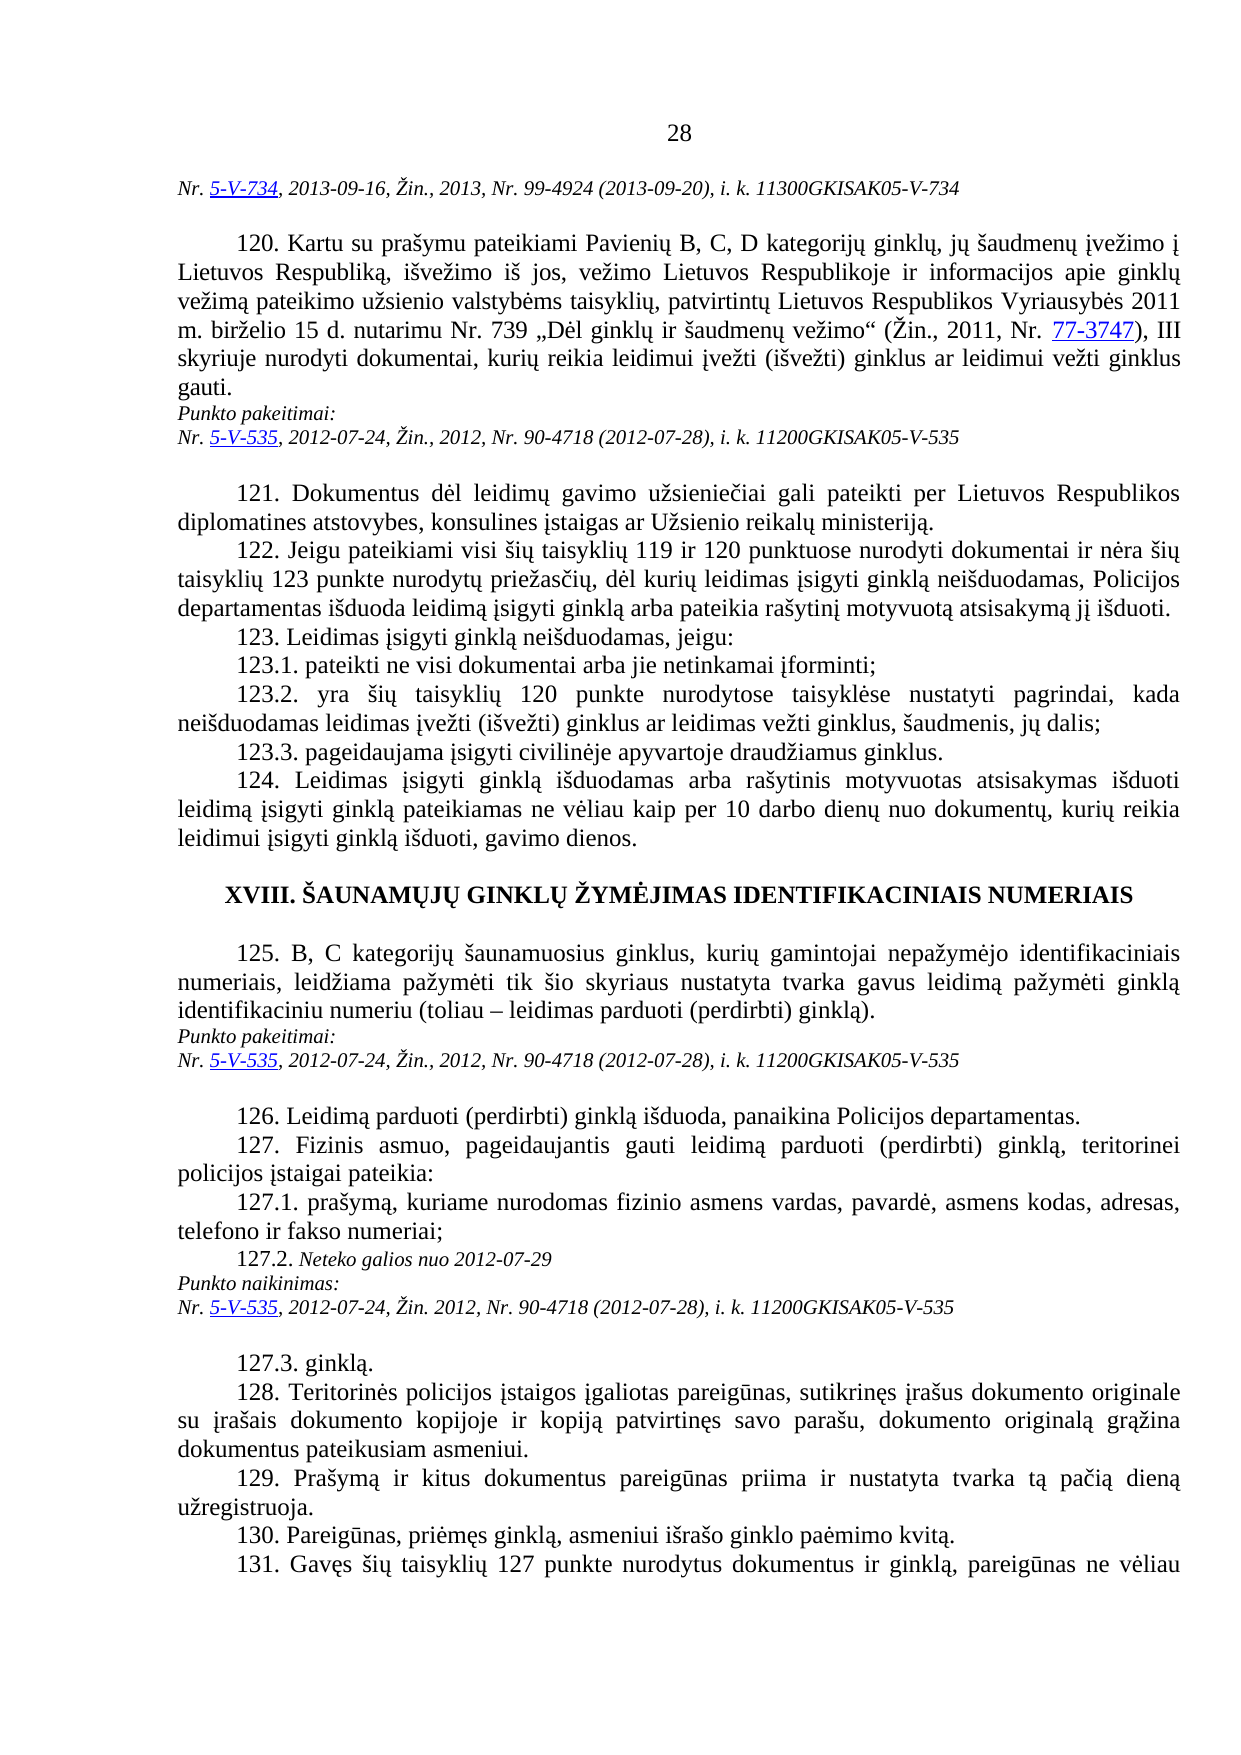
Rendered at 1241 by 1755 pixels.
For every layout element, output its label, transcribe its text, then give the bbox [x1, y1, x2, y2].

text Punkto naikinimas: [177, 1271, 1181, 1295]
text Nr. 5-V-535, 2012-07-24, Žin., 2012, Nr. 90-4718 (2012-07-28), i. k. 11200GKISAK05-V-535 [177, 1048, 1181, 1072]
text 123.3. pageidaujama įsigyti civilinėje apyvartoje draudžiamus ginklus. [177, 737, 1181, 765]
text Nr. 5-V-535, 2012-07-24, Žin., 2012, Nr. 90-4718 (2012-07-28), i. k. 11200GKISAK05-V-535 [177, 425, 1181, 449]
text 122. Jeigu pateikiami visi šių taisyklių 119 ir 120 punktuose nurodyti dokumentai ir nėra šių taisyklių 123 punkte nurodytų priežasčių, dėl kurių leidimas įsigyti ginklą neišduodamas, Policijos departamentas išduoda leidimą įsigyti ginklą arba pateikia rašytinį motyvuotą atsisakymą jį išduoti. [177, 535, 1181, 622]
text 129. Prašymą ir kitus dokumentus pareigūnas priima ir nustatyta tvarka tą pačią dieną užregistruoja. [177, 1463, 1181, 1520]
text 123.2. yra šių taisyklių 120 punkte nurodytose taisyklėse nustatyti pagrindai, kada neišduodamas leidimas įvežti (išvežti) ginklus ar leidimas vežti ginklus, šaudmenis, jų dalis; [177, 679, 1181, 737]
text 127.3. ginklą. [177, 1348, 1181, 1377]
text 121. Dokumentus dėl leidimų gavimo užsieniečiai gali pateikti per Lietuvos Respublikos diplomatines atstovybes, konsulines įstaigas ar Užsienio reikalų ministeriją. [177, 478, 1181, 535]
text 123.1. pateikti ne visi dokumentai arba jie netinkamai įforminti; [177, 650, 1181, 679]
text Punkto pakeitimai: [177, 1024, 1181, 1048]
text 125. B, C kategorijų šaunamuosius ginklus, kurių gamintojai nepažymėjo identifikaciniais numeriais, leidžiama pažymėti tik šio skyriaus nustatyta tvarka gavus leidimą pažymėti ginklą identifikaciniu numeriu (toliau – leidimas parduoti (perdirbti) ginklą). [177, 938, 1181, 1024]
text Nr. 5-V-734, 2013-09-16, Žin., 2013, Nr. 99-4924 (2013-09-20), i. k. 11300GKISAK05-V-734 [177, 176, 1181, 200]
text 124. Leidimas įsigyti ginklą išduodamas arba rašytinis motyvuotas atsisakymas išduoti leidimą įsigyti ginklą pateikiamas ne vėliau kaip per 10 darbo dienų nuo dokumentų, kurių reikia leidimui įsigyti ginklą išduoti, gavimo dienos. [177, 765, 1181, 852]
text Punkto pakeitimai: [177, 401, 1181, 425]
text 127.1. prašymą, kuriame nurodomas fizinio asmens vardas, pavardė, asmens kodas, adresas, telefono ir fakso numeriai; [177, 1187, 1181, 1245]
text Nr. 5-V-535, 2012-07-24, Žin. 2012, Nr. 90-4718 (2012-07-28), i. k. 11200GKISAK05-V-535 [177, 1295, 1181, 1319]
text 128. Teritorinės policijos įstaigos įgaliotas pareigūnas, sutikrinęs įrašus dokumento originale su įrašais dokumento kopijoje ir kopiją patvirtinęs savo parašu, dokumento originalą grąžina dokumentus pateikusiam asmeniui. [177, 1377, 1181, 1463]
text XVIII. ŠAUNAMŲJŲ GINKLŲ ŽYMĖJIMAS IDENTIFIKACINIAIS NUMERIAIS [177, 880, 1181, 909]
text 123. Leidimas įsigyti ginklą neišduodamas, jeigu: [177, 622, 1181, 650]
text 120. Kartu su prašymu pateikiami Pavienių B, C, D kategorijų ginklų, jų šaudmenų įvežimo į Lietuvos Respubliką, išvežimo iš jos, vežimo Lietuvos Respublikoje ir informacijos apie ginklų vežimą pateikimo užsienio valstybėms taisyklių, patvirtintų Lietuvos Respublikos Vyriausybės 2011 m. birželio 15 d. nutarimu Nr. 739 „Dėl ginklų ir šaudmenų vežimo“ (Žin., 2011, Nr. 77-3747), III skyriuje nurodyti dokumentai, kurių reikia leidimui įvežti (išvežti) ginklus ar leidimui vežti ginklus gauti. [177, 228, 1181, 401]
text 127. Fizinis asmuo, pageidaujantis gauti leidimą parduoti (perdirbti) ginklą, teritorinei policijos įstaigai pateikia: [177, 1130, 1181, 1187]
text 127.2. Neteko galios nuo 2012-07-29 [177, 1245, 1181, 1271]
text 126. Leidimą parduoti (perdirbti) ginklą išduoda, panaikina Policijos departamentas. [177, 1101, 1181, 1130]
text 131. Gavęs šių taisyklių 127 punkte nurodytus dokumentus ir ginklą, pareigūnas ne vėliau [177, 1549, 1181, 1578]
text 130. Pareigūnas, priėmęs ginklą, asmeniui išrašo ginklo paėmimo kvitą. [177, 1520, 1181, 1549]
